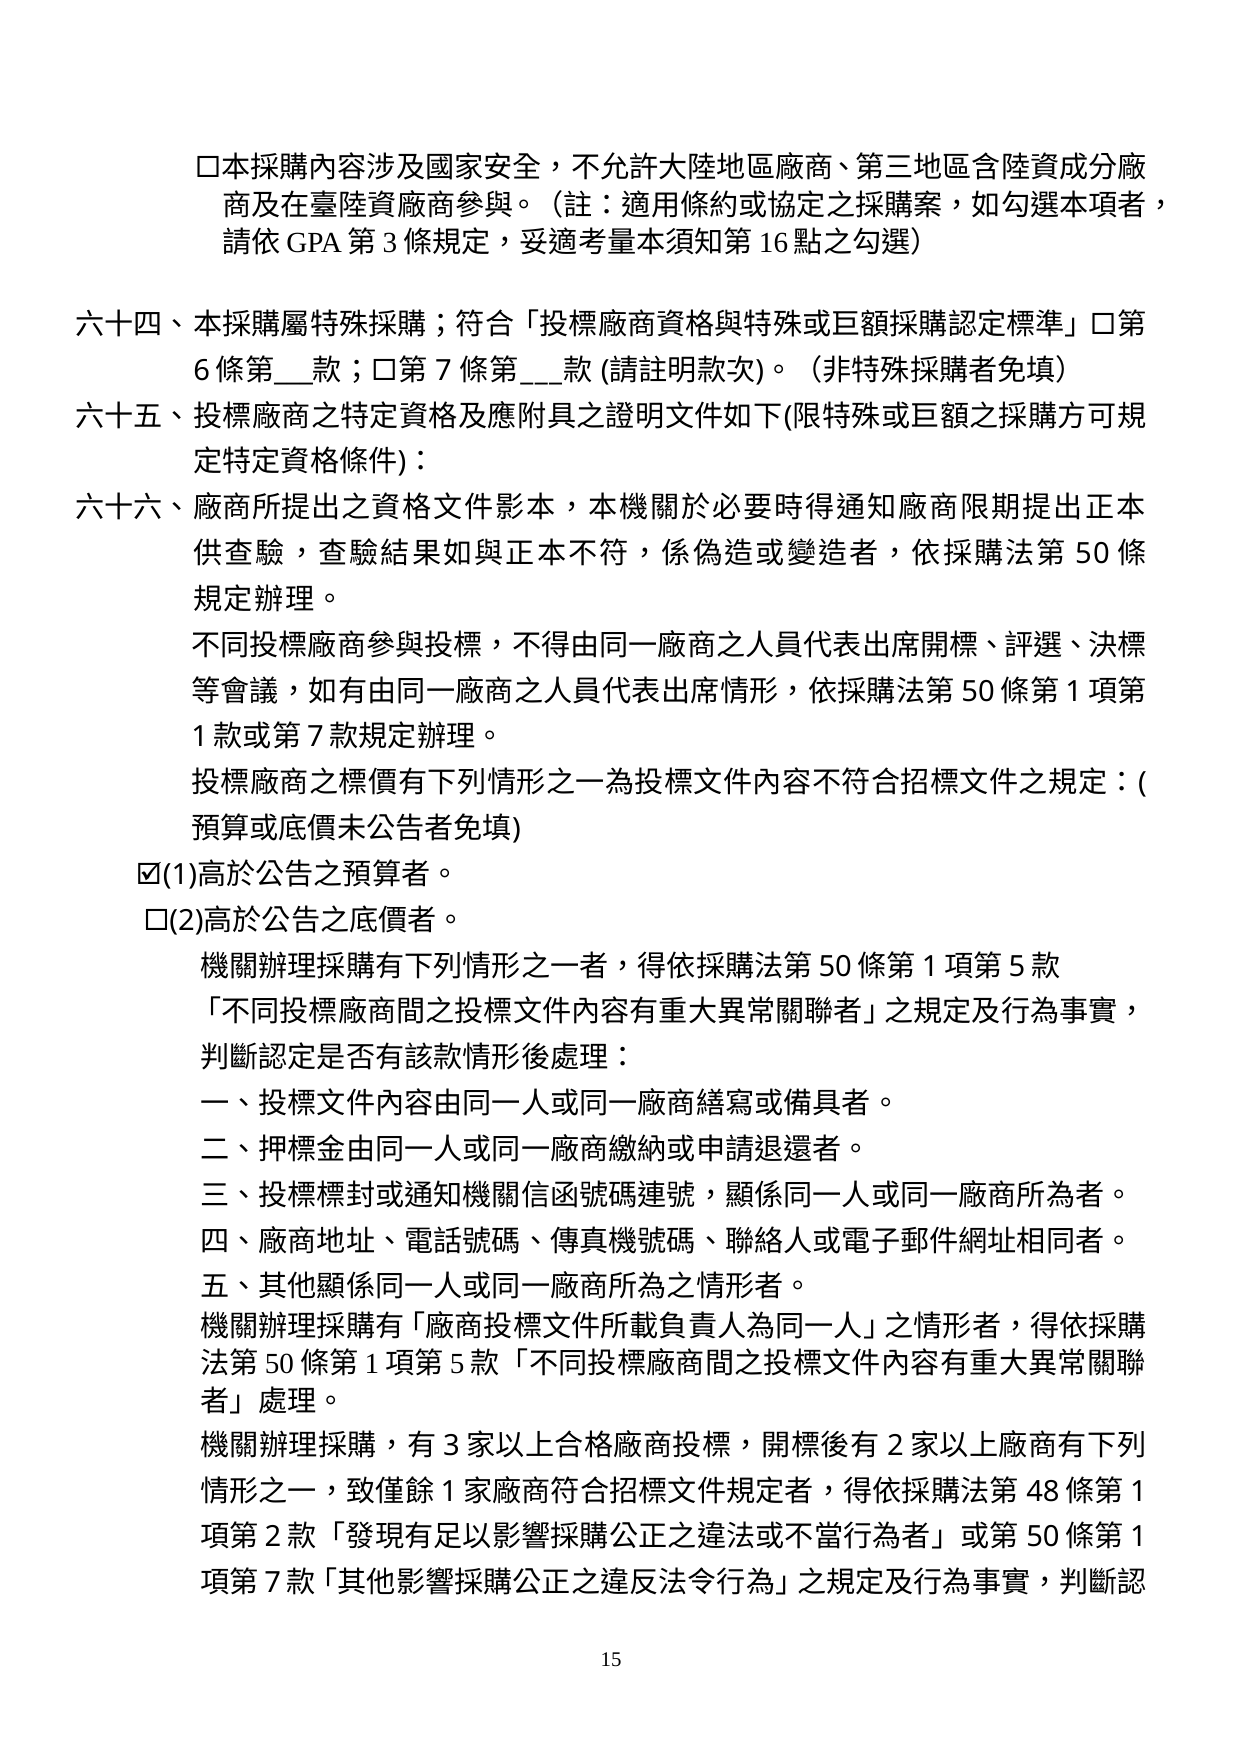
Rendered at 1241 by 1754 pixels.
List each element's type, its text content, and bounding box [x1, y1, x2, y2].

list 廠商所提出之資格文件影本，本機關於必要時得通知廠商限期提出正本供查驗，查驗結果如與正本不符，係偽造或變造者，依採購法第50條規定辦理。 [75, 481, 1147, 618]
list 投標廠商之特定資格及應附具之證明文件如下(限特殊或巨額之採購方可規定特定資格條件)： [75, 389, 1147, 481]
text 五、其他顯係同一人或同一廠商所為之情形者。 [200, 1260, 1147, 1306]
text 一、投標文件內容由同一人或同一廠商繕寫或備具者。 [200, 1077, 1147, 1123]
text (1)高於公告之預算者。 [75, 848, 1147, 893]
text (2)高於公告之底價者。 [90, 893, 1147, 939]
text 「不同投標廠商間之投標文件內容有重大異常關聯者」之規定及行為事實，判斷認定是否有該款情形後處理： [200, 985, 1147, 1077]
list 本採購屬特殊採購；符合「投標廠商資格與特殊或巨額採購認定標準」第6條第___款；第7條第___款 (請註明款次)。（非特殊採購者免填） [75, 298, 1147, 389]
text 二、押標金由同一人或同一廠商繳納或申請退還者。 [200, 1123, 1147, 1168]
text 投標廠商之標價有下列情形之一為投標文件內容不符合招標文件之規定：(預算或底價未公告者免填) [191, 756, 1147, 848]
text 機關辦理採購，有3家以上合格廠商投標，開標後有2家以上廠商有下列情形之一，致僅餘1家廠商符合招標文件規定者，得依採購法第48條第1項第2款「發現有足以影響採購公正之違法或不當行為者」或第50條第1項第7款「其他影響採購公正之違反法令行為」之規定及行為事實，判斷認 [200, 1418, 1147, 1602]
text 不同投標廠商參與投標，不得由同一廠商之人員代表出席開標、評選、決標等會議，如有由同一廠商之人員代表出席情形，依採購法第50條第1項第1款或第7款規定辦理。 [191, 618, 1147, 756]
text 機關辦理採購有下列情形之一者，得依採購法第50條第1項第5款 [200, 939, 1147, 985]
text 本採購內容涉及國家安全，不允許大陸地區廠商、第三地區含陸資成分廠商及在臺陸資廠商參與。（註：適用條約或協定之採購案，如勾選本項者，請依GPA第3條規定，妥適考量本須知第16點之勾選） [195, 148, 1147, 260]
text 四、廠商地址、電話號碼、傳真機號碼、聯絡人或電子郵件網址相同者。 [200, 1214, 1147, 1260]
text 三、投標標封或通知機關信函號碼連號，顯係同一人或同一廠商所為者。 [200, 1168, 1147, 1214]
text 機關辦理採購有「廠商投標文件所載負責人為同一人」之情形者，得依採購法第50條第1項第5款「不同投標廠商間之投標文件內容有重大異常關聯者」處理。 [200, 1306, 1147, 1418]
